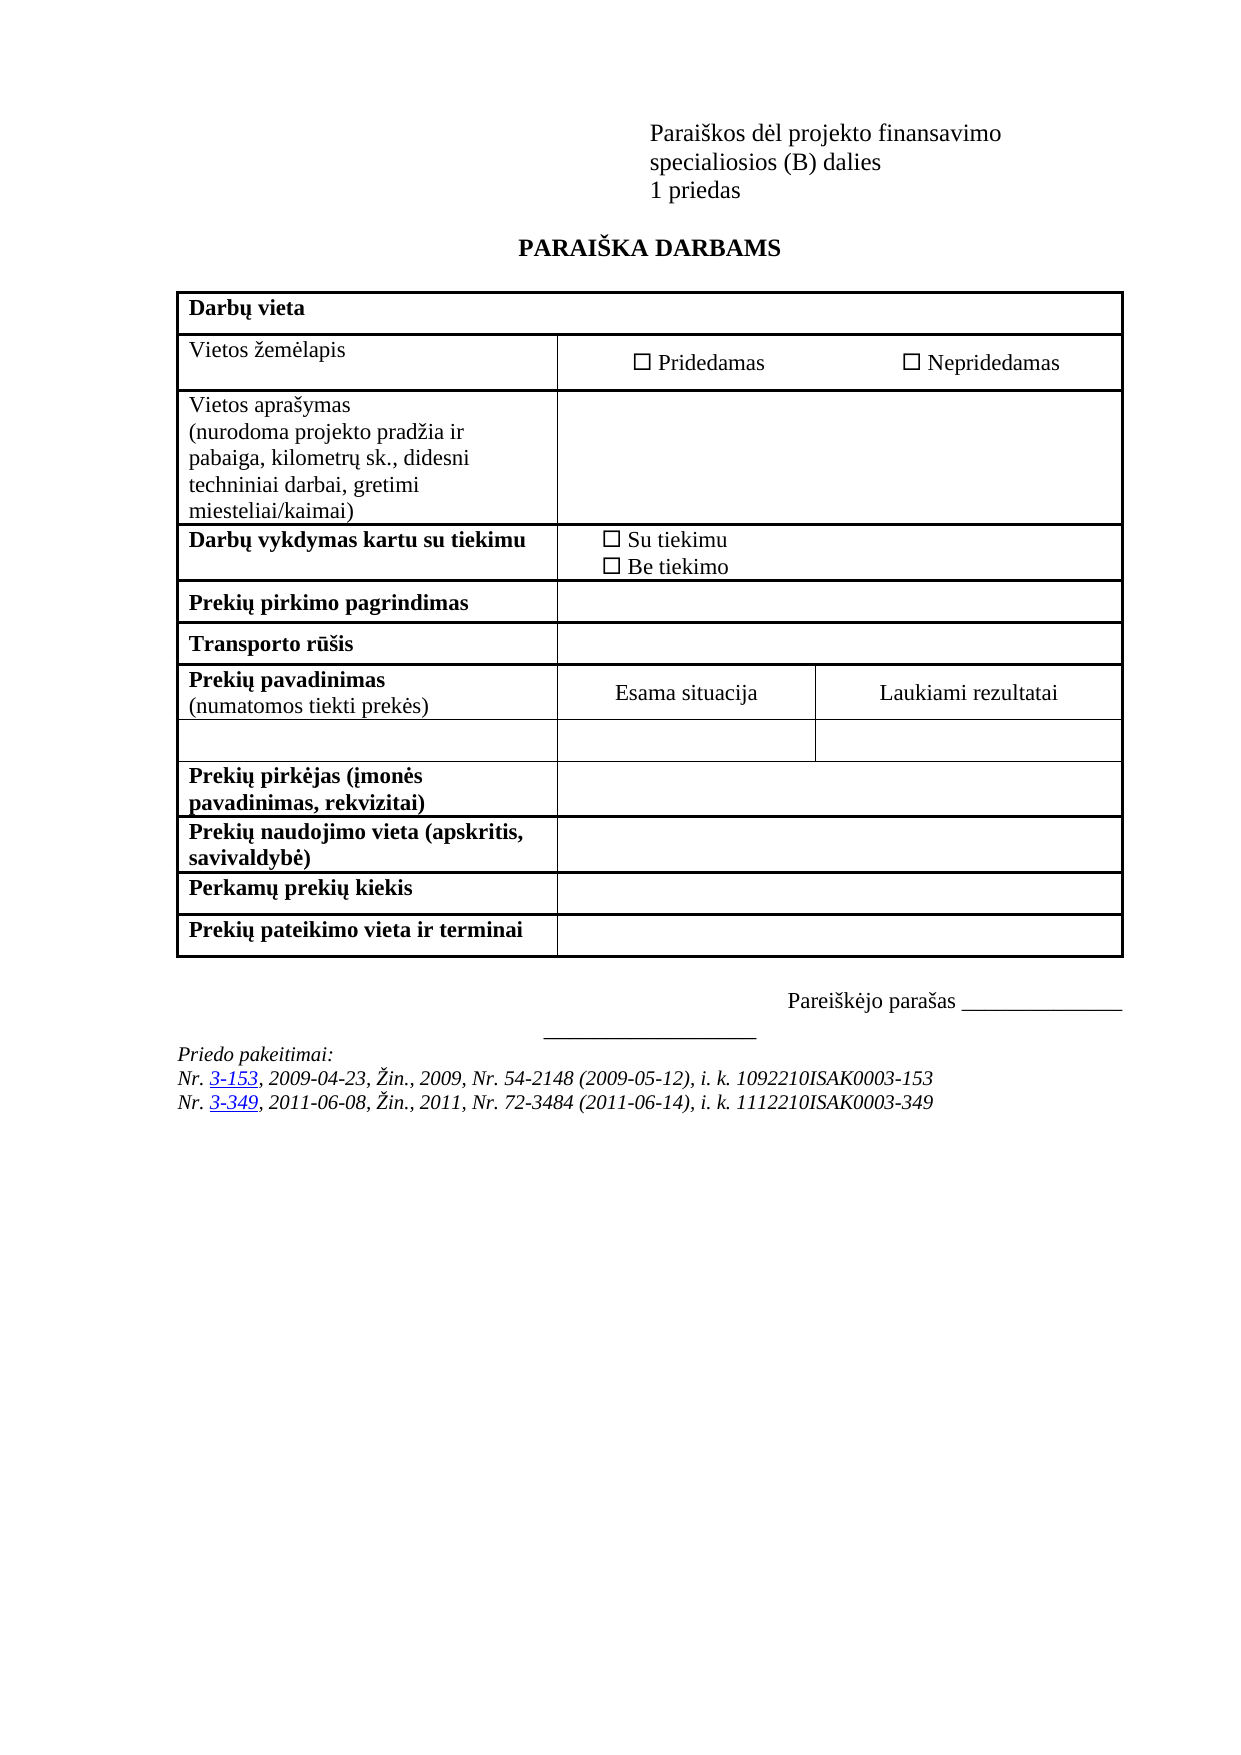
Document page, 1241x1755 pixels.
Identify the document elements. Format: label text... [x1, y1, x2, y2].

table_cell Vietos aprašymas (nurodoma projekto pradžia ir pabaiga, kilometrų sk., didesni techniniai darbai, gretimi miesteliai/kaimai) [179, 392, 557, 523]
table_cell [558, 582, 1121, 621]
table_cell Prekių pirkėjas (įmonės pavadinimas, rekvizitai) [179, 762, 557, 815]
table_header Darbų vieta [179, 294, 1121, 333]
table_cell Prekių pirkimo pagrindimas [179, 582, 557, 621]
table_cell [816, 720, 1121, 761]
table_cell [558, 392, 1121, 523]
table_cell [558, 874, 1121, 913]
table_cell [] Pridedamas [558, 336, 839, 388]
table_cell [558, 762, 1121, 815]
table_cell [558, 720, 815, 761]
table_cell [179, 720, 557, 761]
table_cell [558, 624, 1121, 663]
table_cell Vietos žemėlapis [179, 336, 557, 388]
table_cell Prekių pavadinimas (numatomos tiekti prekės) [179, 666, 557, 719]
text Pareiškėjo parašas ______________ [177, 987, 1122, 1013]
text specialiosios (B) dalies [649, 147, 1122, 176]
table_cell Esama situacija [558, 666, 815, 719]
text 1 priedas [649, 176, 1122, 204]
table_cell Prekių naudojimo vieta (apskritis, savivaldybė) [179, 818, 557, 871]
table_cell Laukiami rezultatai [816, 666, 1121, 719]
text Priedo pakeitimai: [177, 1042, 1122, 1066]
text Paraiškos dėl projekto finansavimo [649, 118, 1122, 147]
table_cell Transporto rūšis [179, 624, 557, 663]
text _________________ [177, 1013, 1122, 1042]
text Nr. 3-349, 2011-06-08, Žin., 2011, Nr. 72-3484 (2011-06-14), i. k. 1112210ISAK0003-349 [177, 1090, 1122, 1114]
table_cell [] Su tiekimu [] Be tiekimo [558, 526, 1121, 579]
text Nr. 3-153, 2009-04-23, Žin., 2009, Nr. 54-2148 (2009-05-12), i. k. 1092210ISAK0003-153 [177, 1066, 1122, 1090]
table_cell Prekių pateikimo vieta ir terminai [179, 916, 557, 955]
table_cell [558, 916, 1121, 955]
table_cell [] Nepridedamas [840, 336, 1121, 388]
table_cell Perkamų prekių kiekis [179, 874, 557, 913]
text Paraiška DARBAms [177, 233, 1122, 262]
table_cell [558, 818, 1121, 871]
table_cell Darbų vykdymas kartu su tiekimu [179, 526, 557, 579]
